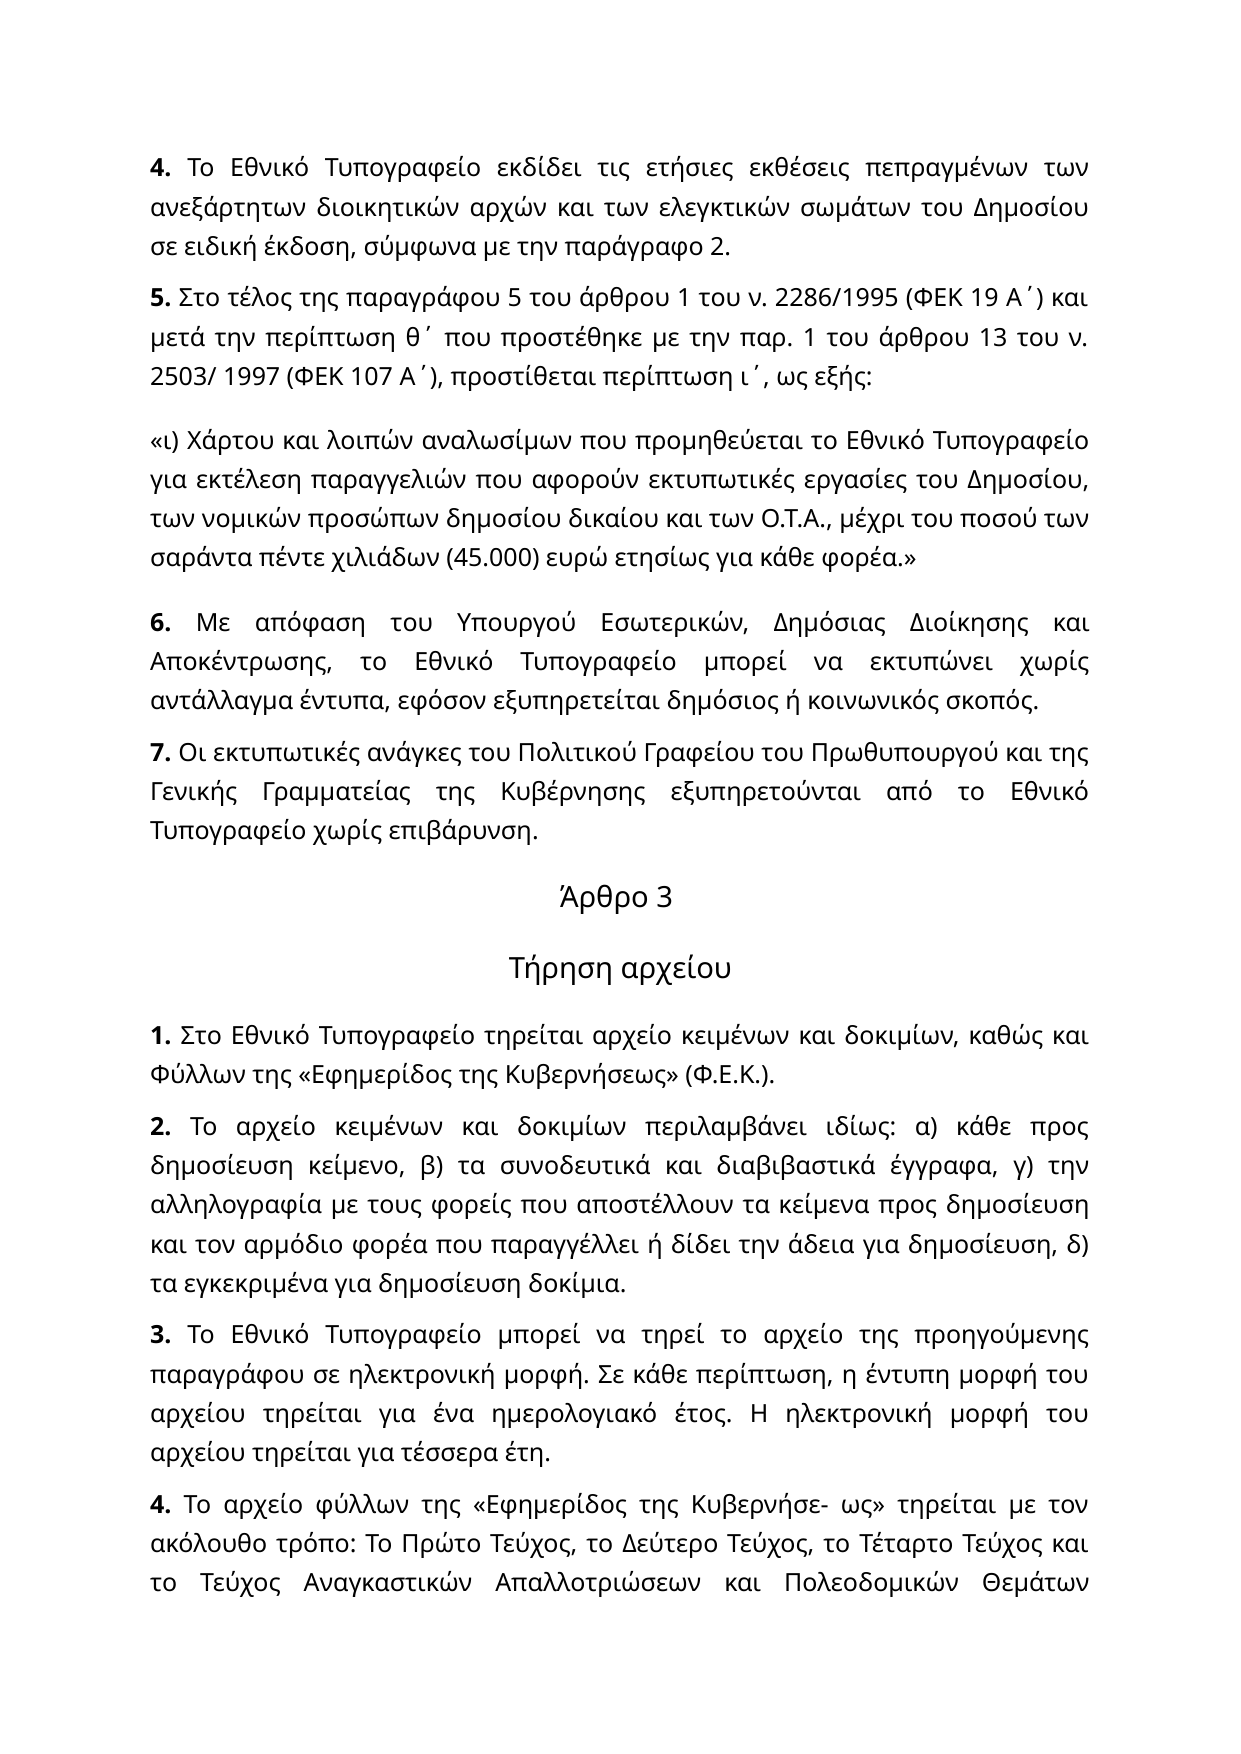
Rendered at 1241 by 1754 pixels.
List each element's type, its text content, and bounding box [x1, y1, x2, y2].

subtitle Άρθρο 3 [150, 877, 1090, 916]
text «ι) Χάρτου και λοιπών αναλωσίμων που προμηθεύεται το Εθνικό Τυπογραφείο για εκτέλεση παραγγελιών που αφορούν εκτυπωτικές εργασίες του Δημοσίου, των νομικών προσώπων δημοσίου δικαίου και των Ο.Τ.Α., μέχρι του ποσού των σαράντα πέντε χιλιάδων (45.000) ευρώ ετησίως για κάθε φορέα.» [150, 422, 1090, 574]
subtitle Τήρηση αρχείου [150, 947, 1090, 987]
text 6. Με απόφαση του Υπουργού Εσωτερικών, Δημόσιας Διοίκησης και Αποκέντρωσης, το Εθνικό Τυπογραφείο μπορεί να εκτυπώνει χωρίς αντάλλαγμα έντυπα, εφόσον εξυπηρετείται δημόσιος ή κοινωνικός σκοπός. [150, 604, 1090, 717]
text 7. Οι εκτυπωτικές ανάγκες του Πολιτικού Γραφείου του Πρωθυπουργού και της Γενικής Γραμματείας της Κυβέρνησης εξυπηρετούνται από το Εθνικό Τυπογραφείο χωρίς επιβάρυνση. [150, 734, 1090, 847]
text 2. Το αρχείο κειμένων και δοκιμίων περιλαμβάνει ιδίως: α) κάθε προς δημοσίευση κείμενο, β) τα συνοδευτικά και διαβιβαστικά έγγραφα, γ) την αλληλογραφία με τους φορείς που αποστέλλουν τα κείμενα προς δημοσίευση και τον αρμόδιο φορέα που παραγγέλλει ή δίδει την άδεια για δημοσίευση, δ) τα εγκεκριμένα για δημοσίευση δοκίμια. [150, 1109, 1090, 1299]
text 1. Στο Εθνικό Τυπογραφείο τηρείται αρχείο κειμένων και δοκιμίων, καθώς και Φύλλων της «Εφημερίδος της Κυβερνήσεως» (Φ.Ε.Κ.). [150, 1018, 1090, 1091]
text 5. Στο τέλος της παραγράφου 5 του άρθρου 1 του ν. 2286/1995 (ΦΕΚ 19 Α΄) και μετά την περίπτωση θ΄ που προστέθηκε με την παρ. 1 του άρθρου 13 του ν. 2503/ 1997 (ΦΕΚ 107 Α΄), προστίθεται περίπτωση ι΄, ως εξής: [150, 280, 1090, 392]
text 4. Το αρχείο φύλλων της «Εφημερίδος της Κυβερνήσε- ως» τηρείται με τον ακόλουθο τρόπο: Το Πρώτο Τεύχος, το Δεύτερο Τεύχος, το Τέταρτο Τεύχος και το Τεύχος Αναγκαστικών Απαλλοτριώσεων και Πολεοδομικών Θεμάτων [150, 1486, 1090, 1599]
text 3. Το Εθνικό Τυπογραφείο μπορεί να τηρεί το αρχείο της προηγούμενης παραγράφου σε ηλεκτρονική μορφή. Σε κάθε περίπτωση, η έντυπη μορφή του αρχείου τηρείται για ένα ημερολογιακό έτος. Η ηλεκτρονική μορφή του αρχείου τηρείται για τέσσερα έτη. [150, 1317, 1090, 1469]
text 4. Το Εθνικό Τυπογραφείο εκδίδει τις ετήσιες εκθέσεις πεπραγμένων των ανεξάρτητων διοικητικών αρχών και των ελεγκτικών σωμάτων του Δημοσίου σε ειδική έκδοση, σύμφωνα με την παράγραφο 2. [150, 150, 1090, 262]
